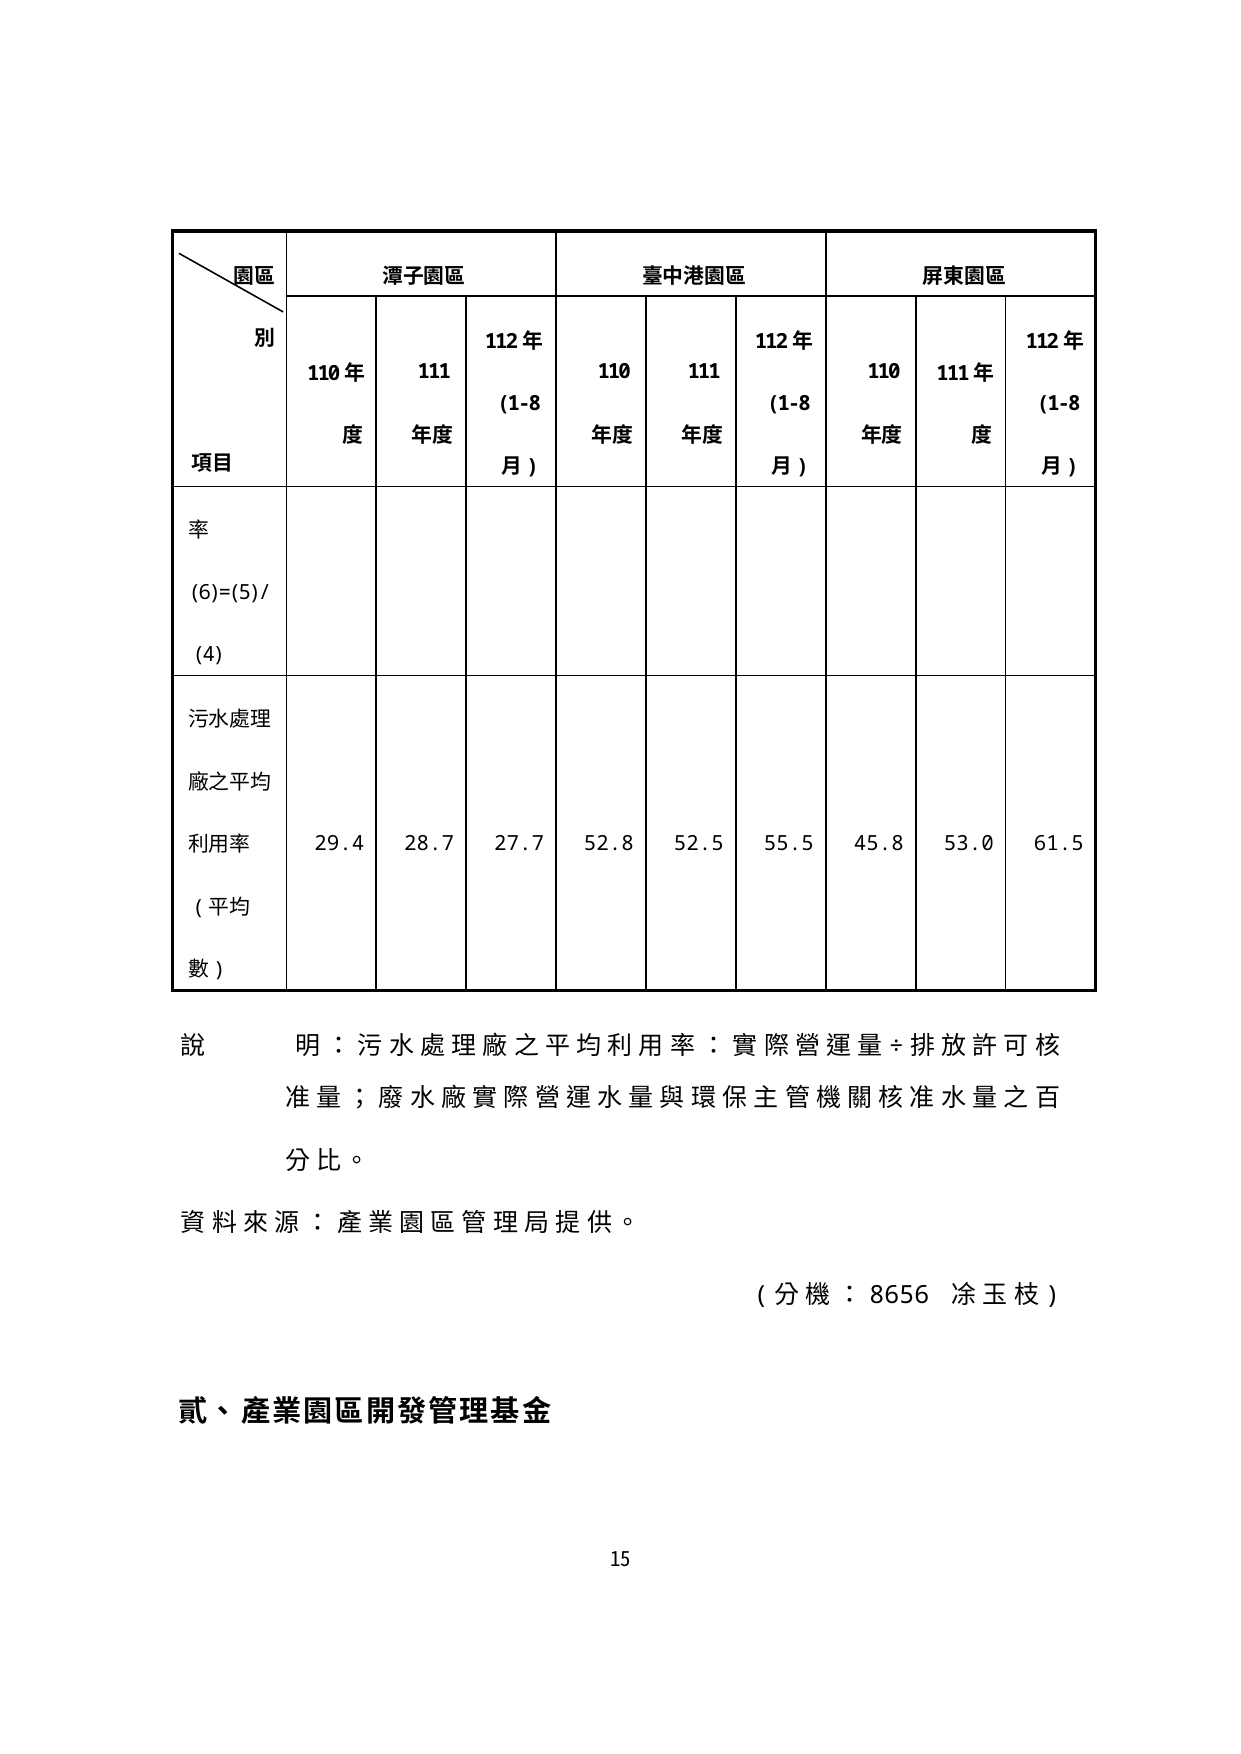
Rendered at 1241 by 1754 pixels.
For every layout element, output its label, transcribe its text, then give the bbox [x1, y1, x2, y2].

table_header 潭子園區 [287, 233, 555, 295]
table_cell 110年度 [557, 297, 645, 486]
table_header 屏東園區 [827, 233, 1094, 295]
text 貳、產業園區開發管理基金 [177, 1367, 1063, 1429]
table_cell [917, 487, 1005, 674]
table_cell [737, 487, 825, 674]
table_cell [377, 487, 465, 674]
table_cell [287, 487, 375, 674]
table_cell 112年 (1-8月) [467, 297, 555, 486]
table_cell 55.5 [737, 676, 825, 989]
table_cell 111年度 [377, 297, 465, 486]
table_cell 27.7 [467, 676, 555, 989]
table_cell 110年度 [287, 297, 375, 486]
table_cell [647, 487, 735, 674]
table_cell [1006, 487, 1094, 674]
table_cell 率 (6)=(5)/(4) [174, 487, 286, 674]
table_cell 53.0 [917, 676, 1005, 989]
table_cell 61.5 [1006, 676, 1094, 989]
table_cell 污水處理廠之平均利用率(平均數) [174, 676, 286, 989]
table_cell [467, 487, 555, 674]
text 說 明：污水處理廠之平均利用率：實際營運量÷排放許可核准量；廢水廠實際營運水量與環保主管機關核准水量之百分比。 [160, 992, 1063, 1179]
table_cell [557, 487, 645, 674]
table_cell 112年 (1-8月) [1006, 297, 1094, 486]
table_cell 110年度 [827, 297, 915, 486]
table_cell [827, 487, 915, 674]
table_cell 52.5 [647, 676, 735, 989]
table_header 園區別 項目 [174, 233, 286, 486]
table_cell 52.8 [557, 676, 645, 989]
table_cell 29.4 [287, 676, 375, 989]
table_cell 111年度 [647, 297, 735, 486]
text 資料來源：產業園區管理局提供。 [160, 1179, 1063, 1242]
table_cell 111年度 [917, 297, 1005, 486]
table_cell 112年 (1-8月) [737, 297, 825, 486]
table_cell 28.7 [377, 676, 465, 989]
table_cell 45.8 [827, 676, 915, 989]
table_header 臺中港園區 [557, 233, 825, 295]
text (分機：8656 凃玉枝) [177, 1242, 1063, 1304]
